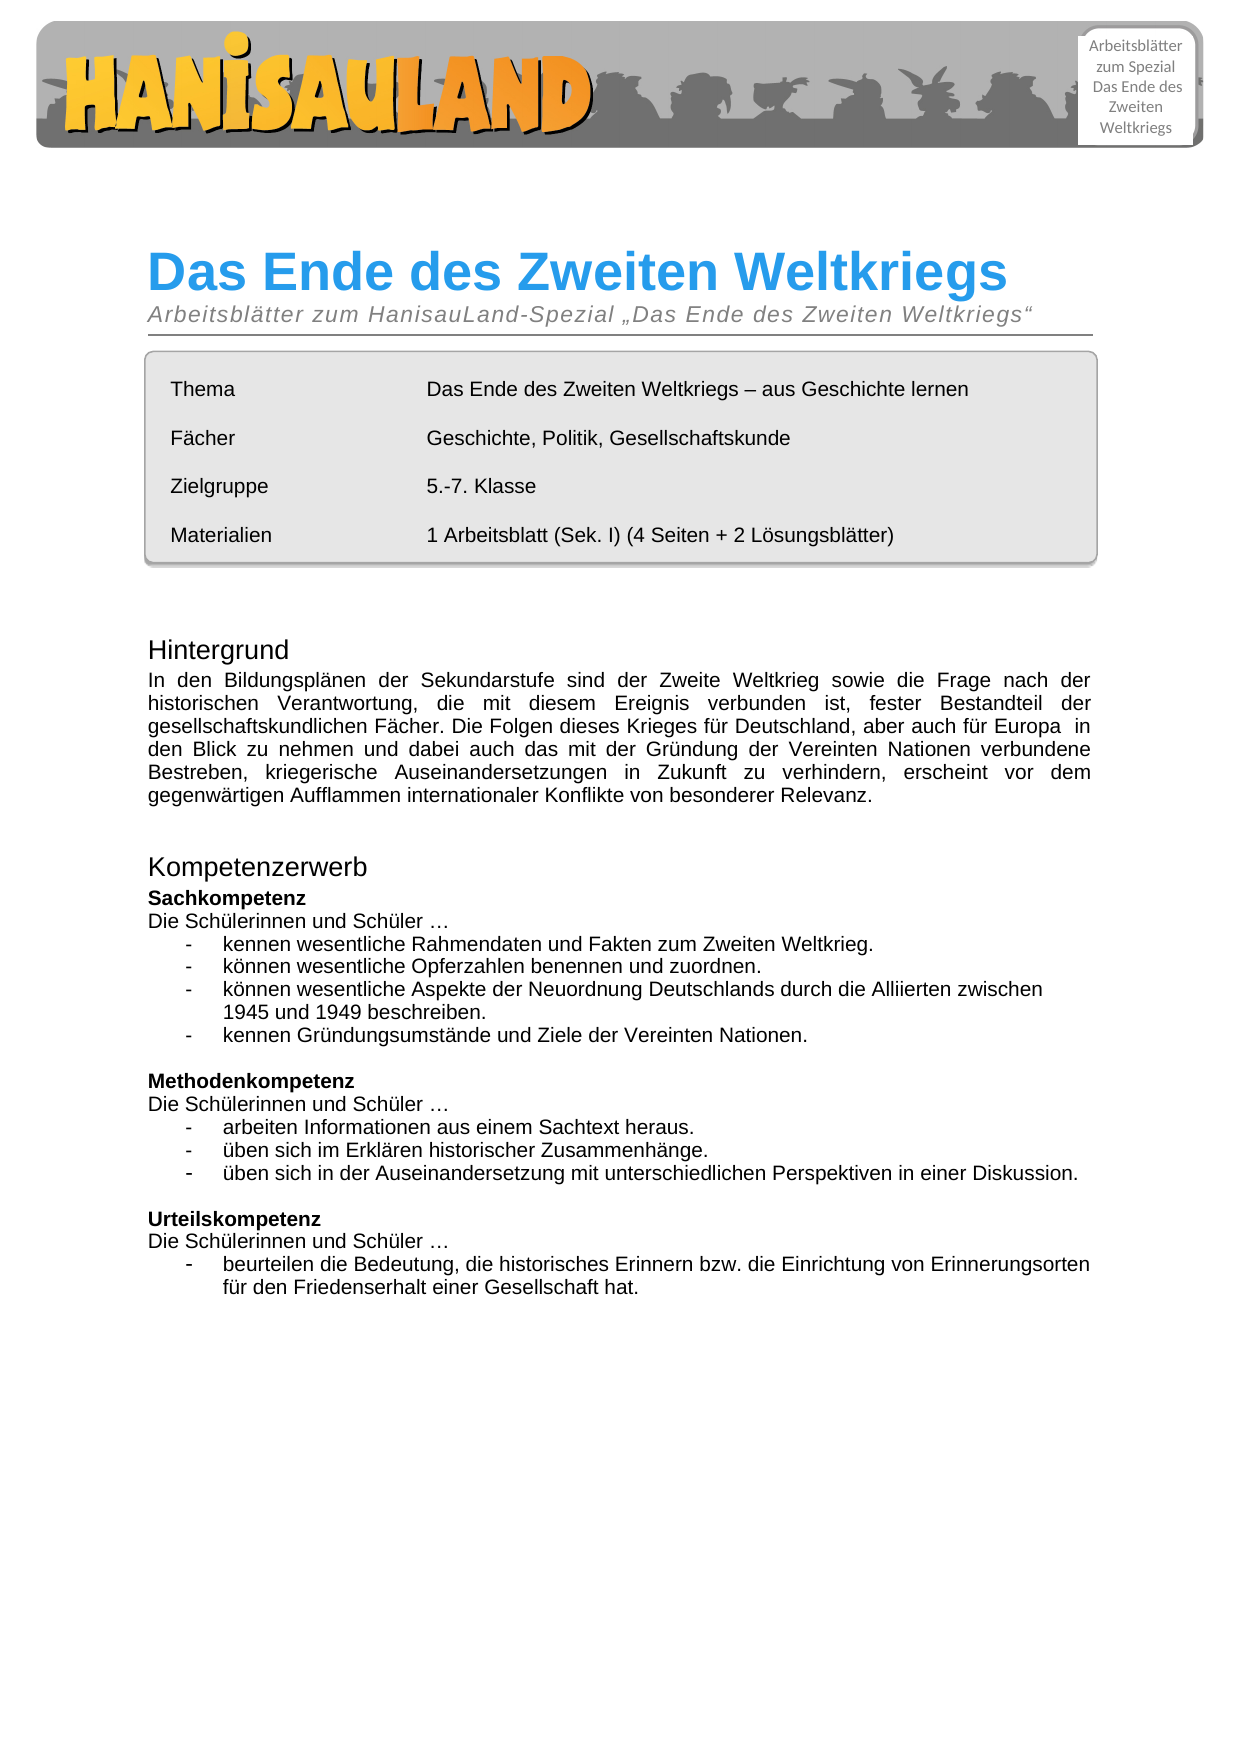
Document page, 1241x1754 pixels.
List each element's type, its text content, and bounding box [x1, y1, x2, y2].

text Sachkompetenz [148, 887, 1093, 910]
text Die Schülerinnen und Schüler … [148, 910, 1093, 933]
list arbeiten Informationen aus einem Sachtext heraus. [185, 1116, 1093, 1139]
text Arbeitsblätter zum HanisauLand-Spezial „Das Ende des Zweiten Weltkriegs“ [148, 301, 1093, 334]
text Die Schülerinnen und Schüler … [148, 1231, 1093, 1253]
list kennen Gründungsumstände und Ziele der Vereinten Nationen. [185, 1024, 1093, 1047]
text In den Bildungsplänen der Sekundarstufe sind der Zweite Weltkrieg sowie die Frage nach der historischen Verantwortung, die mit diesem Ereignis verbunden ist, fester Bestandteil der gesellschaftskundlichen Fächer. Die Folgen dieses Krieges für Deutschland, aber auch für Europa in den Blick zu nehmen und dabei auch das mit der Gründung der Vereinten Nationen verbundene Bestreben, kriegerische Auseinandersetzungen in Zukunft zu verhindern, erscheint vor dem gegenwärtigen Aufflammen internationaler Konflikte von besonderer Relevanz. [148, 669, 1093, 807]
subtitle Hintergrund [148, 634, 1093, 665]
text Methodenkompetenz [148, 1070, 1093, 1093]
list kennen wesentliche Rahmendaten und Fakten zum Zweiten Weltkrieg. [185, 933, 1093, 956]
subtitle Kompetenzerwerb [148, 851, 1093, 882]
text Die Schülerinnen und Schüler … [148, 1093, 1093, 1116]
list beurteilen die Bedeutung, die historisches Erinnern bzw. die Einrichtung von Erinnerungsorten für den Friedenserhalt einer Gesellschaft hat. [185, 1253, 1093, 1299]
list können wesentliche Opferzahlen benennen und zuordnen. [185, 956, 1093, 978]
list können wesentliche Aspekte der Neuordnung Deutschlands durch die Alliierten zwischen 1945 und 1949 beschreiben. [185, 978, 1093, 1024]
text Urteilskompetenz [148, 1208, 1093, 1231]
list üben sich in der Auseinandersetzung mit unterschiedlichen Perspektiven in einer Diskussion. [185, 1162, 1093, 1185]
subtitle Das Ende des Zweiten Weltkriegs [148, 251, 1093, 301]
list üben sich im Erklären historischer Zusammenhänge. [185, 1139, 1093, 1162]
